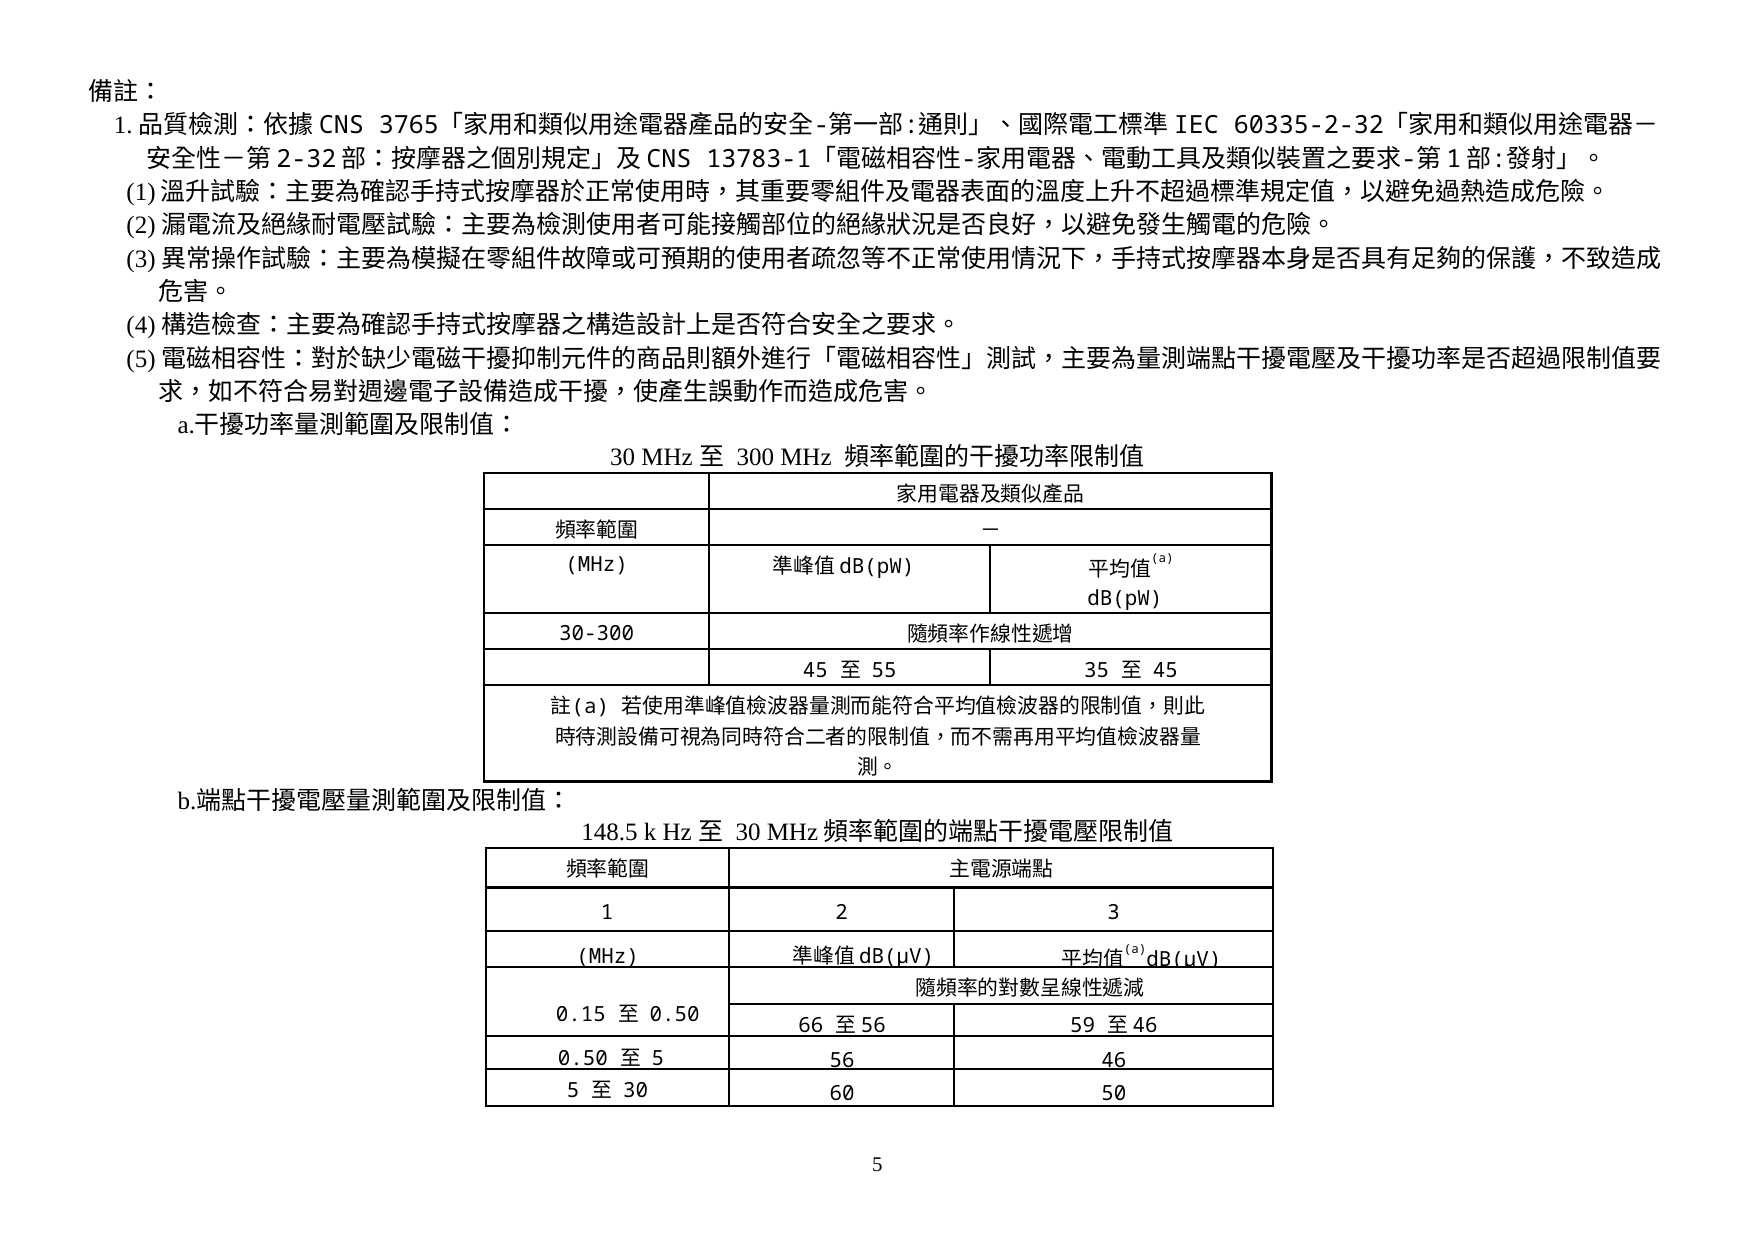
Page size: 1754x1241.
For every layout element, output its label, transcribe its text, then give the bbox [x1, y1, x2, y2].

table_cell 隨頻率作線性遞增 [710, 614, 1270, 648]
table_cell 56 [730, 1037, 953, 1068]
table_cell 66 至56 [730, 1005, 953, 1035]
table_cell 45 至 55 [710, 650, 989, 684]
text (1) 溫升試驗：主要為確認手持式按摩器於正常使用時，其重要零組件及電器表面的溫度上升不超過標準規定值，以避免過熱造成危險。 [126, 174, 1665, 207]
table_cell 隨頻率的對數呈線性遞減 [730, 968, 1272, 1003]
text (4) 構造檢查：主要為確認手持式按摩器之構造設計上是否符合安全之要求。 [126, 307, 1665, 341]
table_cell [485, 650, 708, 684]
table_cell － [710, 510, 1270, 544]
table_cell 0.50 至 5 [487, 1037, 728, 1068]
table_cell (MHz) [485, 546, 708, 612]
table_cell 準峰值dB(μV) [730, 932, 953, 966]
table_header 頻率範圍 [487, 849, 728, 886]
table_cell 平均值(a) dB(pW) [991, 546, 1270, 612]
text 148.5 k Hz 至 30 MHz頻率範圍的端點干擾電壓限制值 [89, 816, 1665, 847]
table_cell (MHz) [487, 932, 728, 966]
text (5) 電磁相容性：對於缺少電磁干擾抑制元件的商品則額外進行「電磁相容性」測試，主要為量測端點干擾電壓及干擾功率是否超過限制值要求，如不符合易對週邊電子設備造成干擾，使產生誤動作而造成危害。 [126, 341, 1665, 407]
table_cell 2 [730, 889, 953, 929]
table_header [485, 474, 708, 508]
table_cell 30-300 [485, 614, 708, 648]
text 30 MHz 至 300 MHz 頻率範圍的干擾功率限制值 [89, 441, 1665, 472]
text b.端點干擾電壓量測範圍及限制值： [177, 782, 1665, 816]
table_cell 頻率範圍 [485, 510, 708, 544]
table_cell 5 至 30 [487, 1070, 728, 1105]
table_header 家用電器及類似產品 [710, 474, 1270, 508]
table_header 主電源端點 [730, 849, 1272, 886]
text a.干擾功率量測範圍及限制值： [177, 407, 1665, 441]
table_cell 0.15 至 0.50 [487, 968, 728, 1035]
text 備註： [89, 74, 1665, 107]
text (3) 異常操作試驗：主要為模擬在零組件故障或可預期的使用者疏忽等不正常使用情況下，手持式按摩器本身是否具有足夠的保護，不致造成危害。 [126, 241, 1665, 307]
table_cell 註(a) 若使用準峰值檢波器量測而能符合平均值檢波器的限制值，則此時待測設備可視為同時符合二者的限制值，而不需再用平均值檢波器量測。 [485, 686, 1270, 780]
table_cell 35 至 45 [991, 650, 1270, 684]
table_cell 46 [955, 1037, 1272, 1068]
table_cell 準峰值dB(pW) [710, 546, 989, 612]
text 1. 品質檢測：依據CNS 3765「家用和類似用途電器產品的安全-第一部:通則」、國際電工標準IEC 60335-2-32「家用和類似用途電器－安全性－第2-32部：按摩器之個別規定」及CNS 13783-1「電磁相容性-家用電器、電動工具及類似裝置之要求-第1部:發射」。 [114, 107, 1665, 174]
text (2) 漏電流及絕緣耐電壓試驗：主要為檢測使用者可能接觸部位的絕緣狀況是否良好，以避免發生觸電的危險。 [126, 207, 1665, 241]
table_cell 3 [955, 889, 1272, 929]
table_cell 60 [730, 1070, 953, 1105]
table_cell 1 [487, 889, 728, 929]
table_cell 59 至46 [955, 1005, 1272, 1035]
table_cell 平均值(a)dB(μV) [955, 932, 1272, 966]
table_cell 50 [955, 1070, 1272, 1105]
